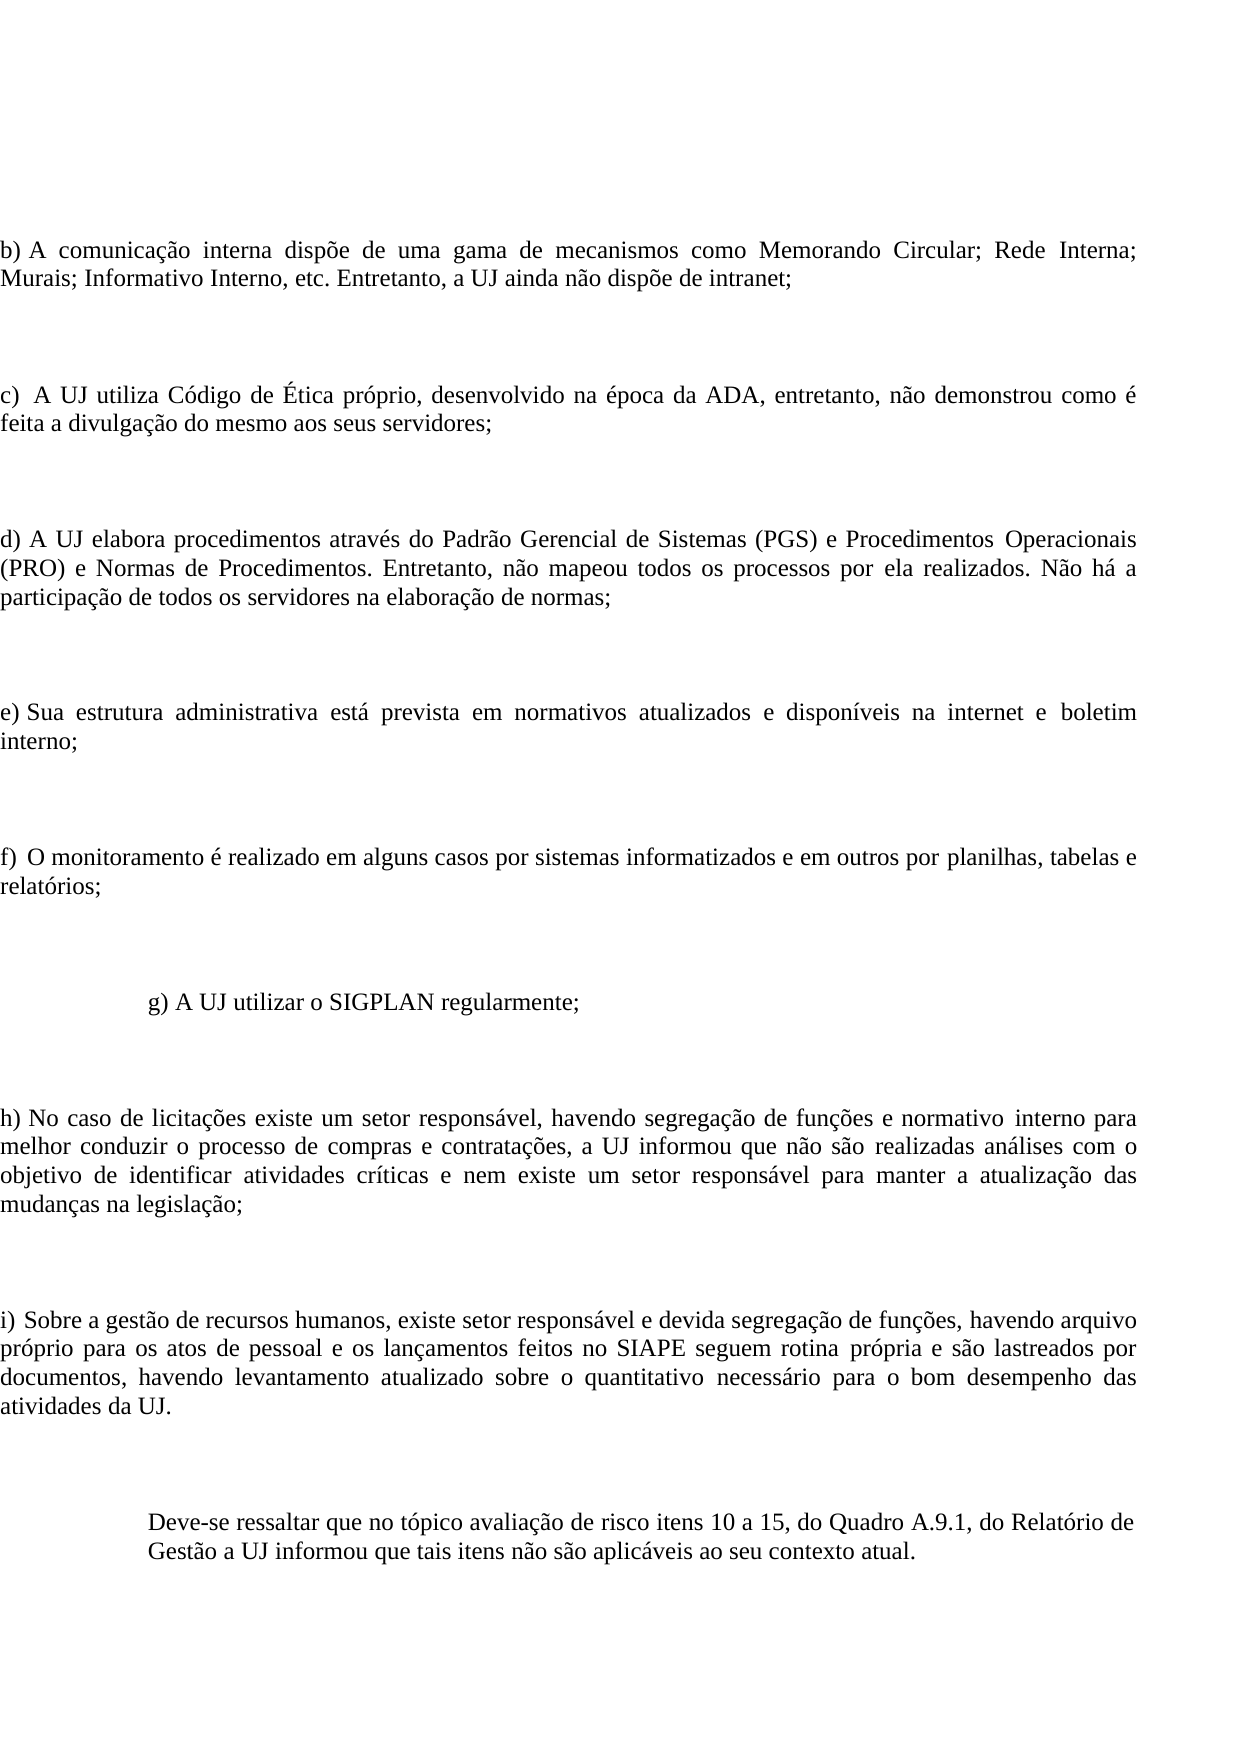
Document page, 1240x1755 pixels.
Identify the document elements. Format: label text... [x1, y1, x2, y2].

text Deve-se ressaltar que no tópico avaliação de risco itens 10 a 15, do Quadro A.9.1, do Relatório de Gestão a UJ informou que tais itens não são aplicáveis ao seu contexto atual. [148, 1507, 1148, 1564]
list Sobre a gestão de recursos humanos, existe setor responsável e devida segregação de funções, havendo arquivo próprio para os atos de pessoal e os lançamentos feitos no SIAPE seguem rotina própria e são lastreados por documentos, havendo levantamento atualizado sobre o quantitativo necessário para o bom desempenho das atividades da UJ. [0, 1305, 1137, 1420]
list A comunicação interna dispõe de uma gama de mecanismos como Memorando Circular; Rede Interna; Murais; Informativo Interno, etc. Entretanto, a UJ ainda não dispõe de intranet; [0, 236, 1137, 292]
list Sua estrutura administrativa está prevista em normativos atualizados e disponíveis na internet e boletim interno; [0, 698, 1137, 754]
list A UJ utilizar o SIGPLAN regularmente; [148, 987, 1148, 1015]
list A UJ elabora procedimentos através do Padrão Gerencial de Sistemas (PGS) e Procedimentos Operacionais (PRO) e Normas de Procedimentos. Entretanto, não mapeou todos os processos por ela realizados. Não há a participação de todos os servidores na elaboração de normas; [0, 524, 1137, 611]
list No caso de licitações existe um setor responsável, havendo segregação de funções e normativo interno para melhor conduzir o processo de compras e contratações, a UJ informou que não são realizadas análises com o objetivo de identificar atividades críticas e nem existe um setor responsável para manter a atualização das mudanças na legislação; [0, 1103, 1137, 1218]
list O monitoramento é realizado em alguns casos por sistemas informatizados e em outros por planilhas, tabelas e relatórios; [0, 842, 1137, 899]
list A UJ utiliza Código de Ética próprio, desenvolvido na época da ADA, entretanto, não demonstrou como é feita a divulgação do mesmo aos seus servidores; [0, 380, 1137, 437]
